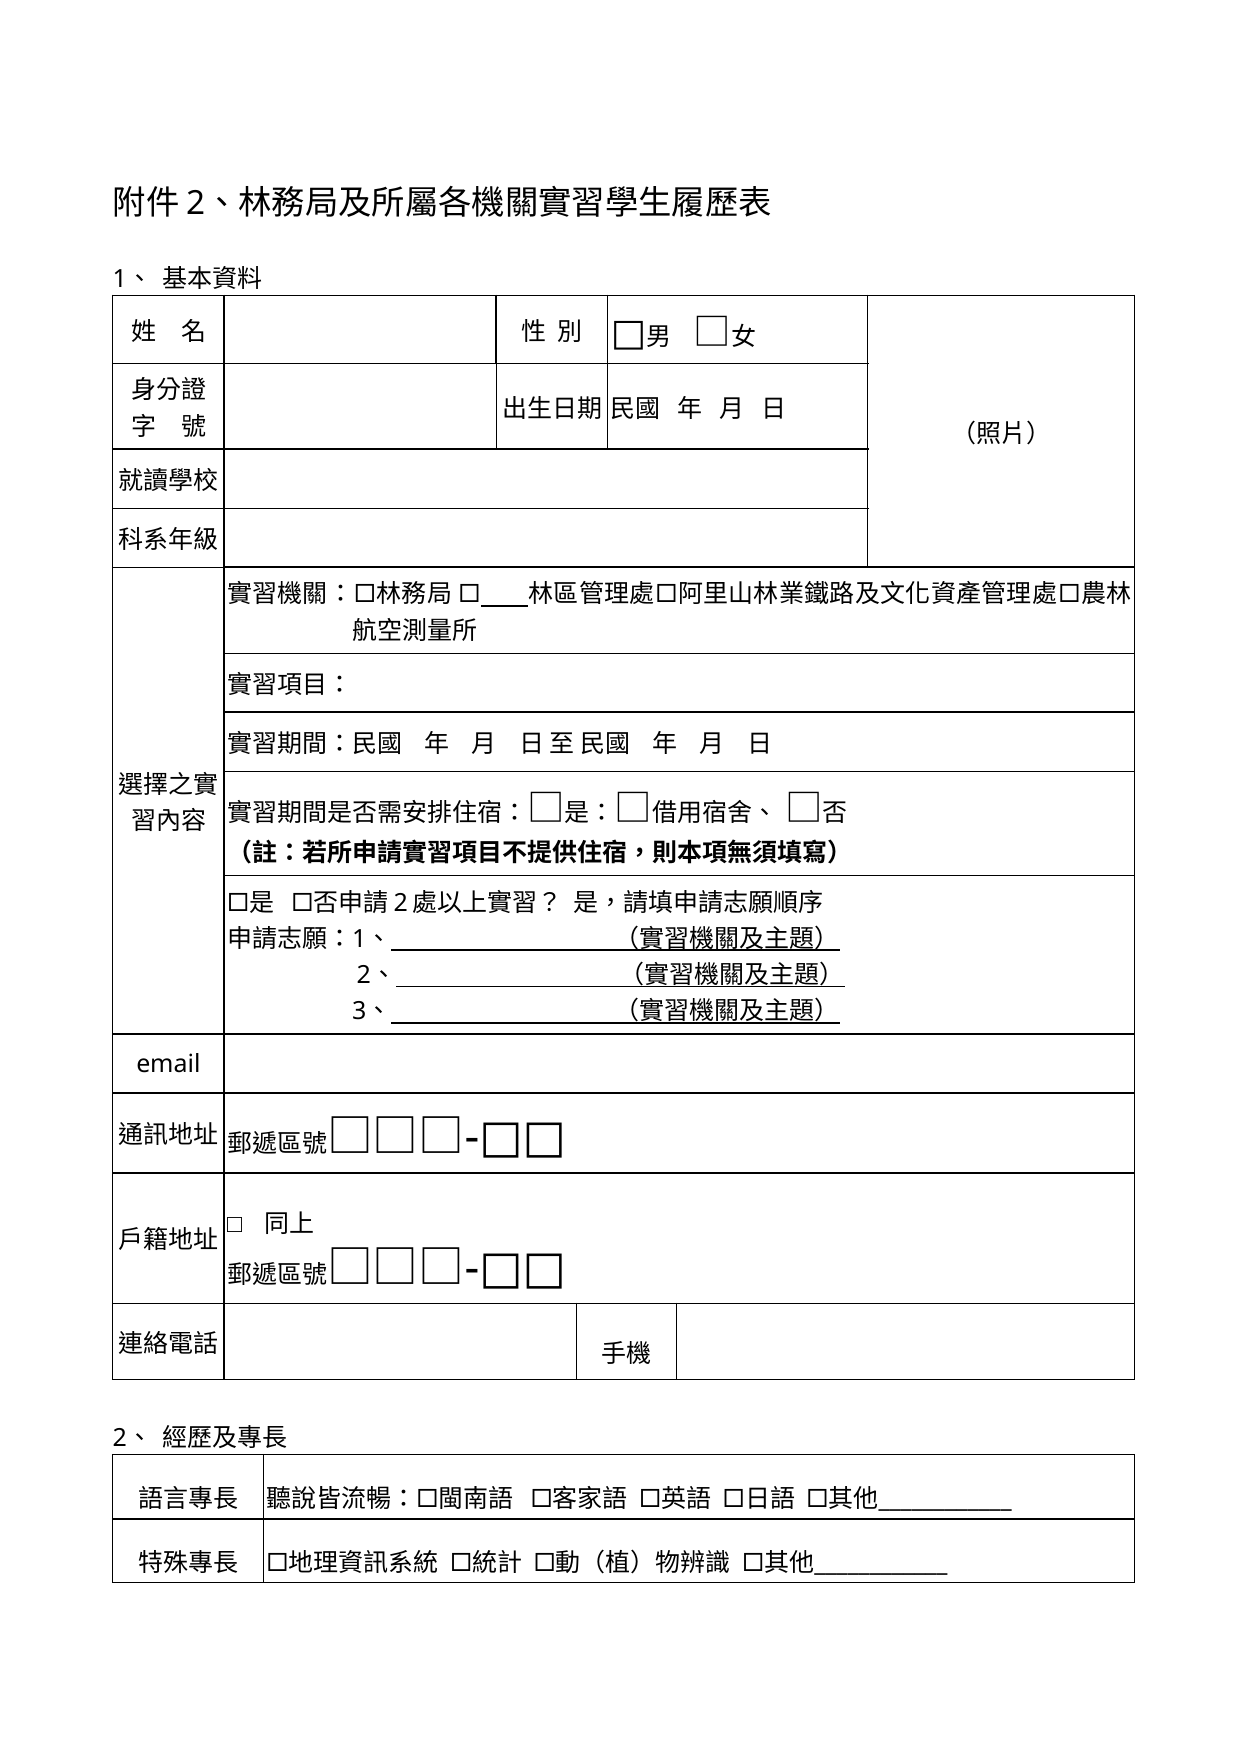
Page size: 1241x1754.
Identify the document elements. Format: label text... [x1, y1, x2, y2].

table_cell 民國 年 月 日 [608, 364, 867, 448]
table_header 語言專長 [113, 1455, 263, 1518]
table_cell 地理資訊系統 統計 動（植）物辨識 其他____________ [264, 1520, 1134, 1582]
table_cell [225, 364, 496, 448]
table_header 聽說皆流暢：閩南語 客家語 英語 日語 其他____________ [264, 1455, 1134, 1518]
table_cell 戶籍地址 [113, 1174, 223, 1302]
table_cell [225, 1304, 576, 1378]
text 附件2、林務局及所屬各機關實習學生履歷表 [112, 158, 1128, 221]
table_cell [677, 1304, 1134, 1378]
table_header 性 別 [497, 296, 607, 362]
table_cell email [113, 1035, 223, 1092]
table_cell 連絡電話 [113, 1304, 223, 1378]
table_cell 手機 [577, 1304, 676, 1378]
table_cell 出生日期 [497, 364, 607, 448]
table_cell 同上 郵遞區號□□□-□□ [225, 1174, 1134, 1302]
table_header □男 □女 [608, 296, 867, 362]
table_cell 實習機關：林務局  林區管理處阿里山林業鐵路及文化資產管理處農林航空測量所 [225, 568, 1134, 652]
table_cell [225, 450, 867, 507]
table_cell 實習期間：民國 年 月 日 至 民國 年 月 日 [225, 713, 1134, 771]
list 經歷及專長 [112, 1417, 1128, 1454]
table_cell [225, 509, 867, 566]
table_cell 實習項目： [225, 654, 1134, 711]
table_cell 特殊專長 [113, 1520, 263, 1582]
table_header [225, 296, 495, 362]
table_cell [225, 1035, 1134, 1092]
table_cell 科系年級 [113, 509, 223, 566]
table_cell 郵遞區號□□□-□□ [225, 1094, 1134, 1172]
table_cell 是 否申請2處以上實習？ 是，請填申請志願順序 申請志願：1、 （實習機關及主題） 2、 （實習機關及主題） 3、 （實習機關及主題） [225, 876, 1134, 1033]
table_cell 身分證 字 號 [113, 364, 223, 448]
table_cell 通訊地址 [113, 1094, 223, 1172]
table_header 姓 名 [113, 296, 223, 362]
table_header （照片） [868, 296, 1134, 566]
list 基本資料 [112, 258, 1128, 294]
table_cell 就讀學校 [113, 450, 223, 507]
table_cell 選擇之實習內容 [113, 568, 223, 1033]
table_cell 實習期間是否需安排住宿：□是：□借用宿舍、 □否 （註：若所申請實習項目不提供住宿，則本項無須填寫） [225, 772, 1134, 874]
